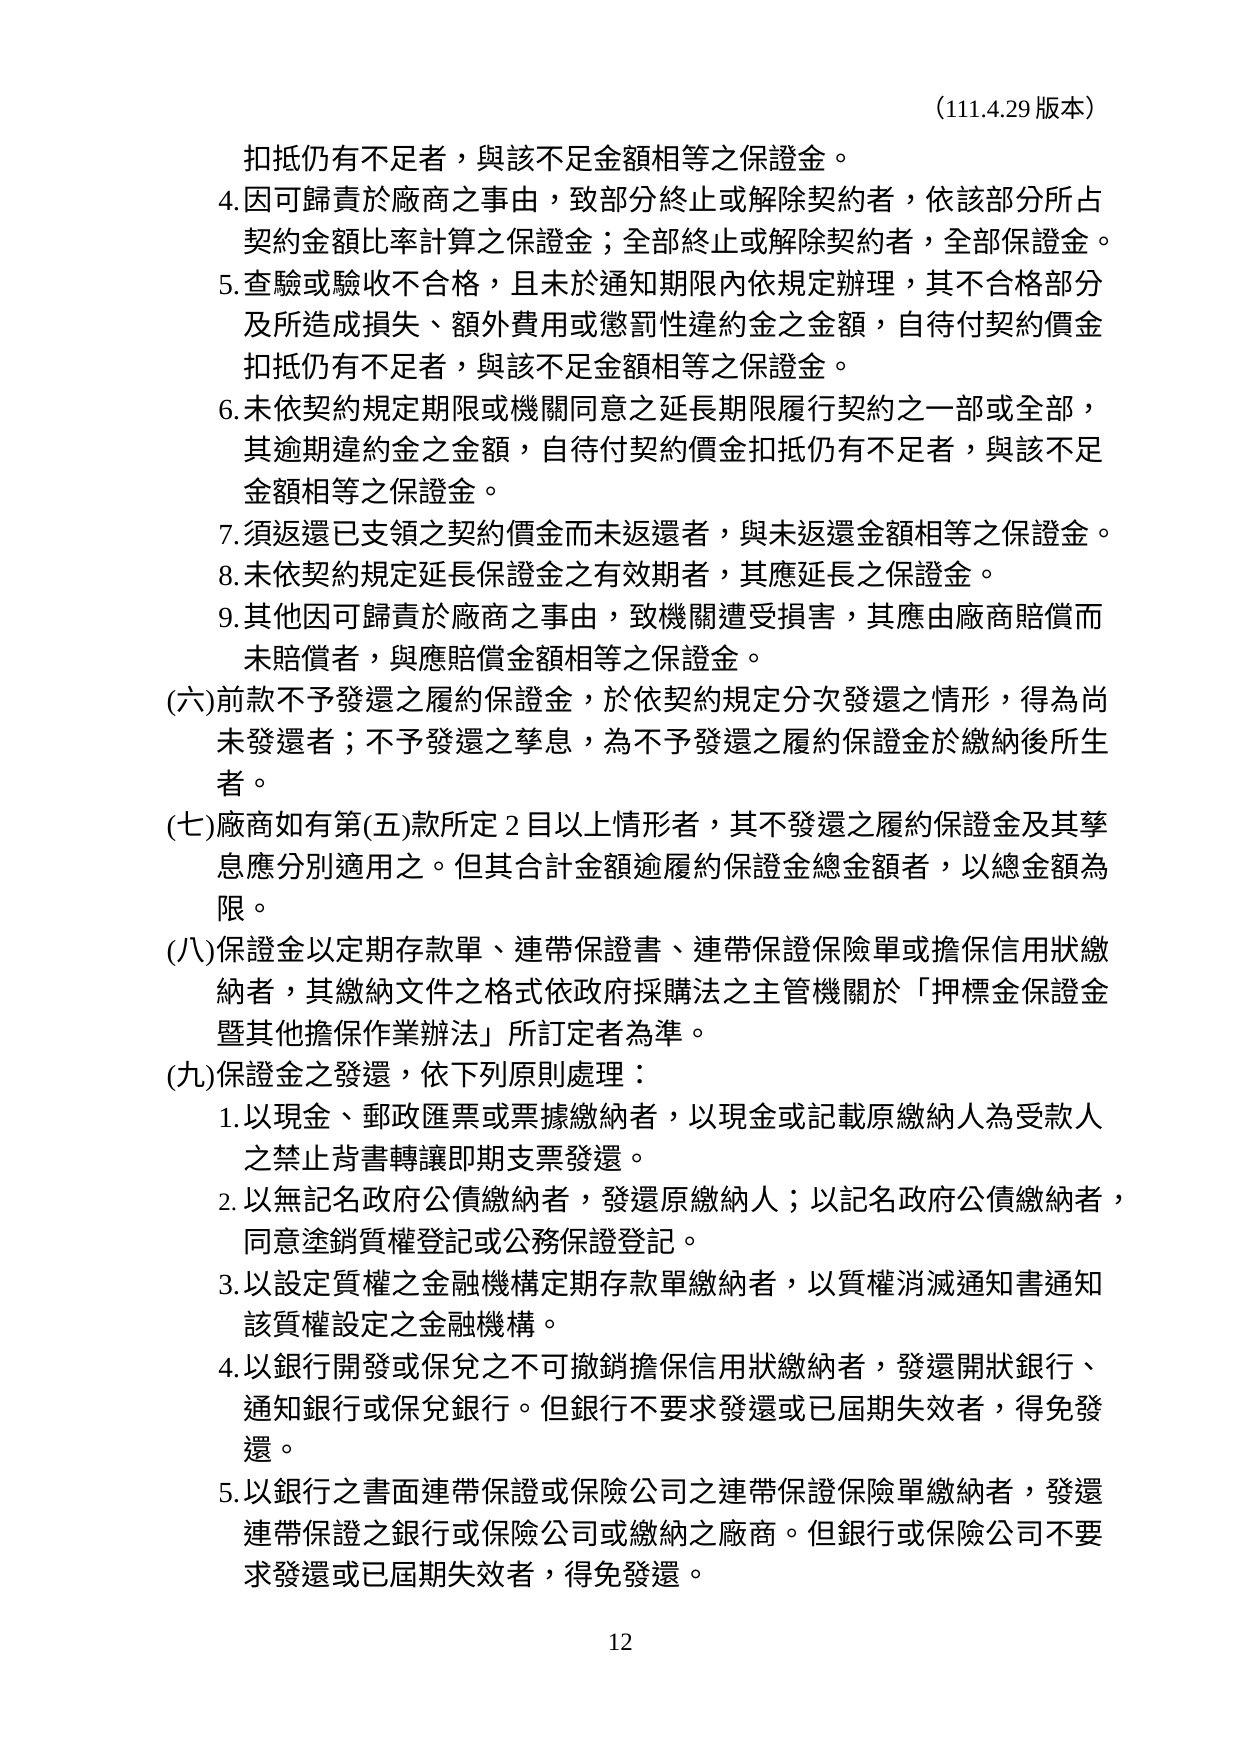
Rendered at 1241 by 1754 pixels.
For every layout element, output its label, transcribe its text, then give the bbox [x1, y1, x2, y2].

list 廠商如有第(五)款所定2目以上情形者，其不發還之履約保證金及其孳息應分別適用之。但其合計金額逾履約保證金總金額者，以總金額為限。 [166, 802, 1110, 927]
list 其他因可歸責於廠商之事由，致機關遭受損害，其應由廠商賠償而未賠償者，與應賠償金額相等之保證金。 [218, 594, 1104, 677]
list 以設定質權之金融機構定期存款單繳納者，以質權消滅通知書通知該質權設定之金融機構。 [218, 1261, 1104, 1344]
list 保證金以定期存款單、連帶保證書、連帶保證保險單或擔保信用狀繳納者，其繳納文件之格式依政府採購法之主管機關於「押標金保證金暨其他擔保作業辦法」所訂定者為準。 [166, 927, 1110, 1052]
list 須返還已支領之契約價金而未返還者，與未返還金額相等之保證金。 [218, 511, 1104, 552]
list 因可歸責於廠商之事由，致部分終止或解除契約者，依該部分所占契約金額比率計算之保證金；全部終止或解除契約者，全部保證金。 [218, 177, 1104, 261]
list 未依契約規定期限或機關同意之延長期限履行契約之一部或全部，其逾期違約金之金額，自待付契約價金扣抵仍有不足者，與該不足金額相等之保證金。 [218, 386, 1104, 511]
list 保證金之發還，依下列原則處理： [166, 1052, 1110, 1094]
list 未依契約規定延長保證金之有效期者，其應延長之保證金。 [218, 552, 1104, 594]
list 前款不予發還之履約保證金，於依契約規定分次發還之情形，得為尚未發還者；不予發還之孳息，為不予發還之履約保證金於繳納後所生者。 [166, 677, 1110, 802]
list 以現金、郵政匯票或票據繳納者，以現金或記載原繳納人為受款人之禁止背書轉讓即期支票發還。 [218, 1094, 1104, 1177]
list 以銀行之書面連帶保證或保險公司之連帶保證保險單繳納者，發還連帶保證之銀行或保險公司或繳納之廠商。但銀行或保險公司不要求發還或已屆期失效者，得免發還。 [218, 1469, 1104, 1594]
list 以無記名政府公債繳納者，發還原繳納人；以記名政府公債繳納者，同意塗銷質權登記或公務保證登記。 [218, 1177, 1104, 1261]
list 扣抵仍有不足者，與該不足金額相等之保證金。 [218, 136, 1104, 177]
list 查驗或驗收不合格，且未於通知期限內依規定辦理，其不合格部分及所造成損失、額外費用或懲罰性違約金之金額，自待付契約價金扣抵仍有不足者，與該不足金額相等之保證金。 [218, 261, 1104, 386]
list 以銀行開發或保兌之不可撤銷擔保信用狀繳納者，發還開狀銀行、通知銀行或保兌銀行。但銀行不要求發還或已屆期失效者，得免發還。 [218, 1344, 1104, 1469]
